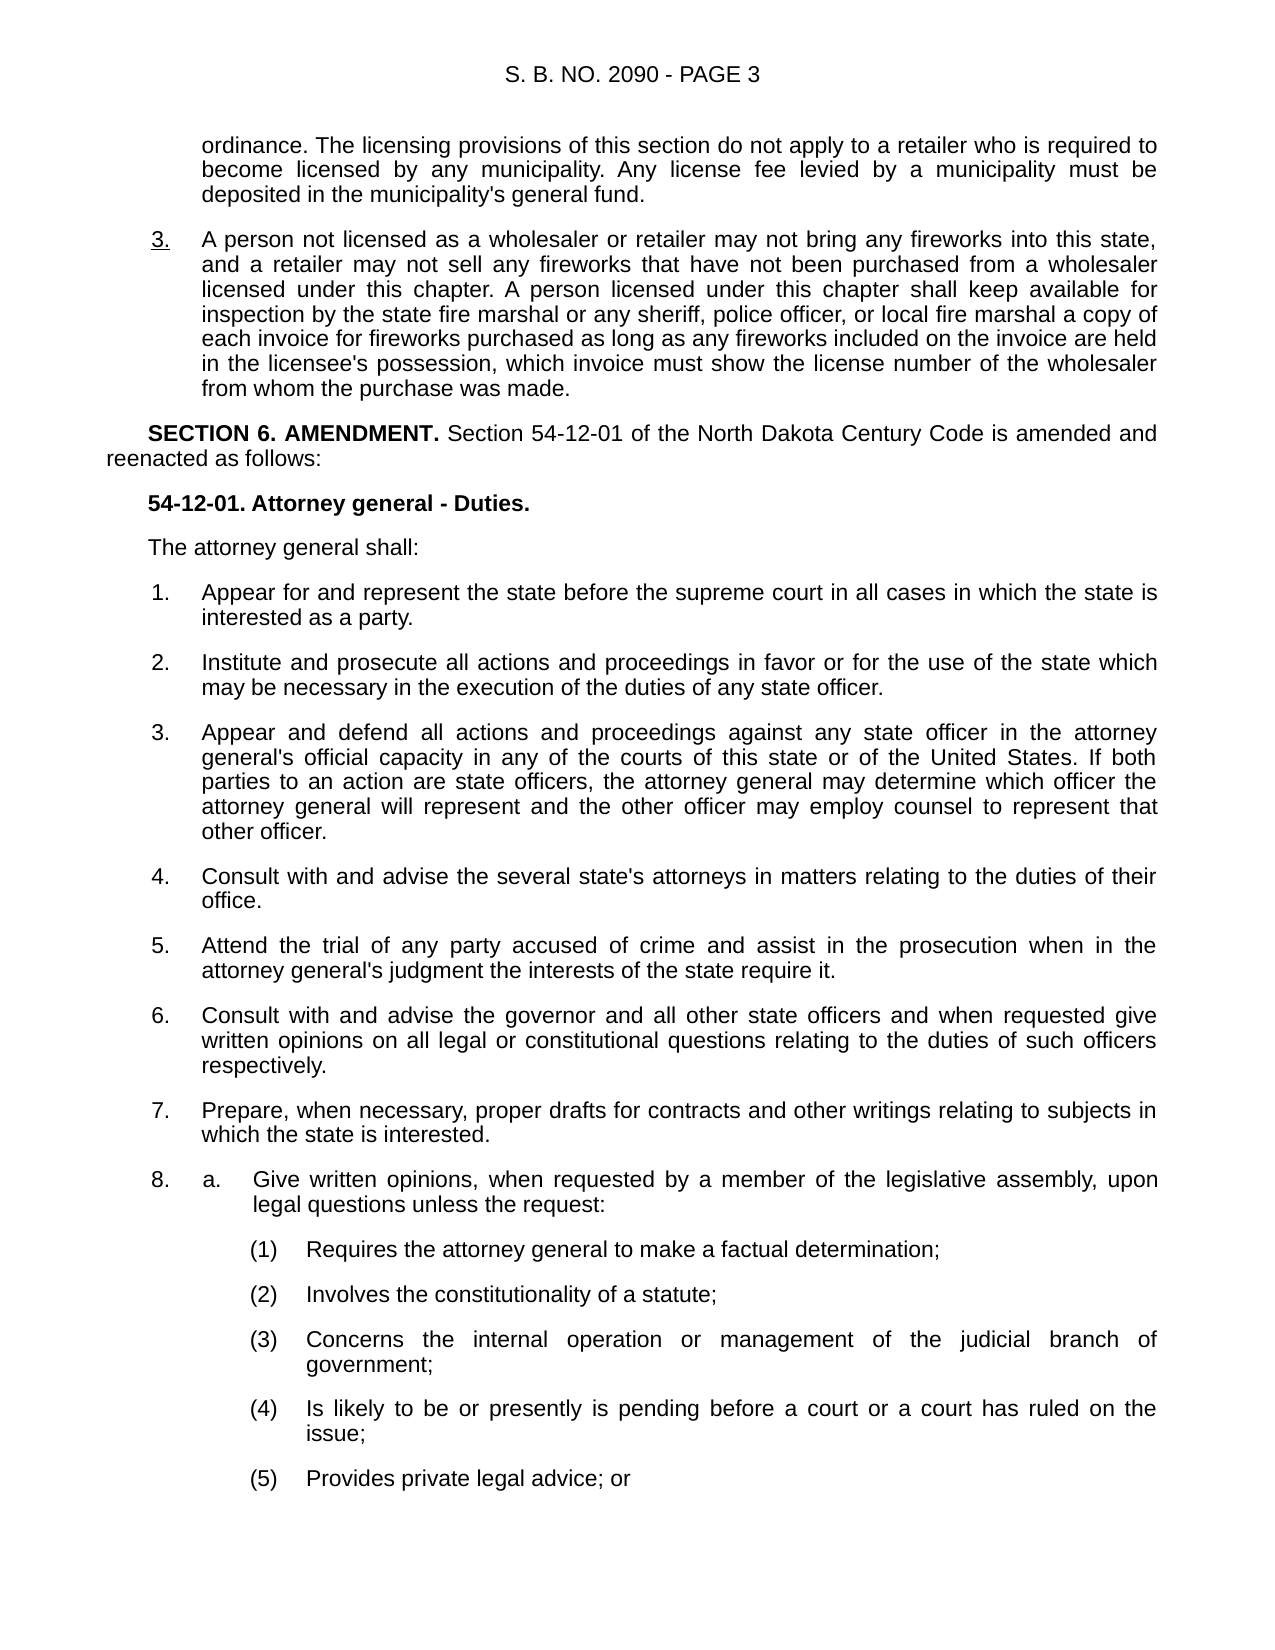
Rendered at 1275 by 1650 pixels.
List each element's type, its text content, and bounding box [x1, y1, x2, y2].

text 1. Appear for and represent the state before the supreme court in all cases in which the state is interested as a party. [106, 581, 1158, 631]
text 4. Consult with and advise the several state's attorneys in matters relating to the duties of their office. [106, 864, 1158, 914]
text (5) Provides private legal advice; or [106, 1467, 1158, 1492]
text 2. Institute and prosecute all actions and proceedings in favor or for the use of the state which may be necessary in the execution of the duties of any state officer. [106, 651, 1158, 700]
text 3. Appear and defend all actions and proceedings against any state officer in the attorney general's official capacity in any of the courts of this state or of the United States. If both parties to an action are state officers, the attorney general may determine which officer the attorney general will represent and the other officer may employ counsel to represent that other officer. [106, 720, 1158, 844]
text ordinance. The licensing provisions of this section do not apply to a retailer who is required to become licensed by any municipality. Any license fee levied by a municipality must be deposited in the municipality's general fund. [106, 133, 1158, 208]
text 3. A person not licensed as a wholesaler or retailer may not bring any fireworks into this state, and a retailer may not sell any fireworks that have not been purchased from a wholesaler licensed under this chapter. A person licensed under this chapter shall keep available for inspection by the state fire marshal or any sheriff, police officer, or local fire marshal a copy of each invoice for fireworks purchased as long as any fireworks included on the invoice are held in the licensee's possession, which invoice must show the license number of the wholesaler from whom the purchase was made. [106, 228, 1158, 401]
text (3) Concerns the internal operation or management of the judicial branch of government; [106, 1327, 1158, 1377]
text (2) Involves the constitutionality of a statute; [106, 1282, 1158, 1307]
text (1) Requires the attorney general to make a factual determination; [106, 1238, 1158, 1262]
text 7. Prepare, when necessary, proper drafts for contracts and other writings relating to subjects in which the state is interested. [106, 1098, 1158, 1148]
text 6. Consult with and advise the governor and all other state officers and when requested give written opinions on all legal or constitutional questions relating to the duties of such officers respectively. [106, 1004, 1158, 1078]
text (4) Is likely to be or presently is pending before a court or a court has ruled on the issue; [106, 1397, 1158, 1447]
text The attorney general shall: [106, 536, 1158, 561]
text SECTION 6. AMENDMENT. Section 54‑12‑01 of the North Dakota Century Code is amended and reenacted as follows: [106, 421, 1158, 471]
subtitle 54‑12‑01. Attorney general ‑ Duties. [106, 491, 1158, 516]
text 8. a. Give written opinions, when requested by a member of the legislative assembly, upon legal questions unless the request: [106, 1168, 1158, 1217]
text 5. Attend the trial of any party accused of crime and assist in the prosecution when in the attorney general's judgment the interests of the state require it. [106, 934, 1158, 984]
